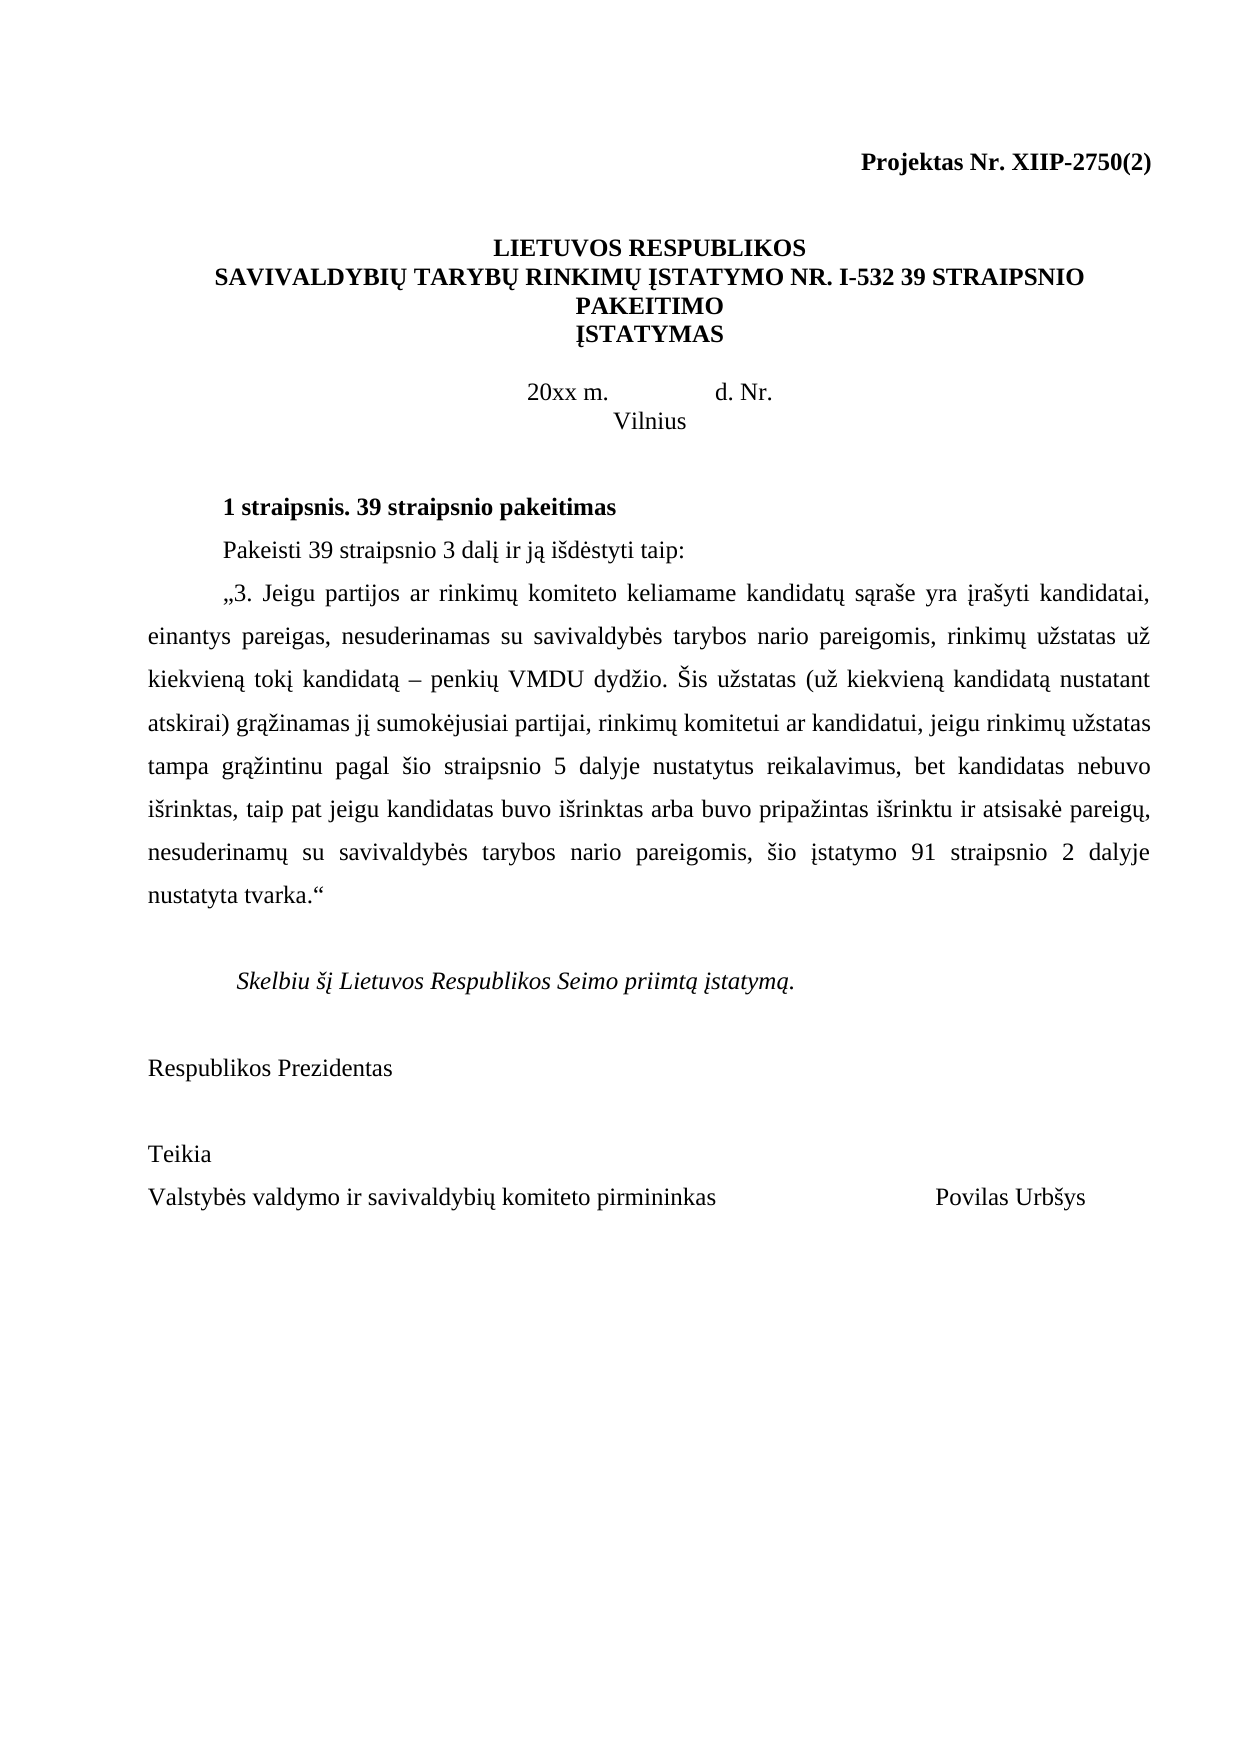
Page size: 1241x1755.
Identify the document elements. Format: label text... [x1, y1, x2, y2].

text Pakeisti 39 straipsnio 3 dalį ir ją išdėstyti taip: [148, 535, 1152, 564]
text Projektas Nr. XIIP-2750(2) [148, 147, 1152, 176]
text ĮSTATYMAS [148, 319, 1152, 348]
text 20xx m. d. Nr. [148, 377, 1152, 406]
text Valstybės valdymo ir savivaldybių komiteto pirmininkas Povilas Urbšys [148, 1182, 1152, 1254]
text 1 straipsnis. 39 straipsnio pakeitimas [148, 492, 1152, 521]
text Teikia [148, 1139, 1152, 1168]
text „3. Jeigu partijos ar rinkimų komiteto keliamame kandidatų sąraše yra įrašyti kandidatai, einantys pareigas, nesuderinamas su savivaldybės tarybos nario pareigomis, rinkimų užstatas už kiekvieną tokį kandidatą – penkių VMDU dydžio. Šis užstatas (už kiekvieną kandidatą nustatant atskirai) grąžinamas jį sumokėjusiai partijai, rinkimų komitetui ar kandidatui, jeigu rinkimų užstatas tampa grąžintinu pagal šio straipsnio 5 dalyje nustatytus reikalavimus, bet kandidatas nebuvo išrinktas, taip pat jeigu kandidatas buvo išrinktas arba buvo pripažintas išrinktu ir atsisakė pareigų, nesuderinamų su savivaldybės tarybos nario pareigomis, šio įstatymo 91 straipsnio 2 dalyje nustatyta tvarka.“ [148, 578, 1152, 909]
text LIETUVOS RESPUBLIKOS [148, 233, 1152, 262]
text SAVIVALDYBIŲ TARYBŲ RINKIMŲ ĮSTATYMO NR. I-532 39 STRAIPSNIO PAKEITIMO [148, 262, 1152, 319]
text Respublikos Prezidentas [148, 1053, 1152, 1081]
text Skelbiu šį Lietuvos Respublikos Seimo priimtą įstatymą. [148, 966, 1152, 995]
text Vilnius [148, 406, 1152, 434]
